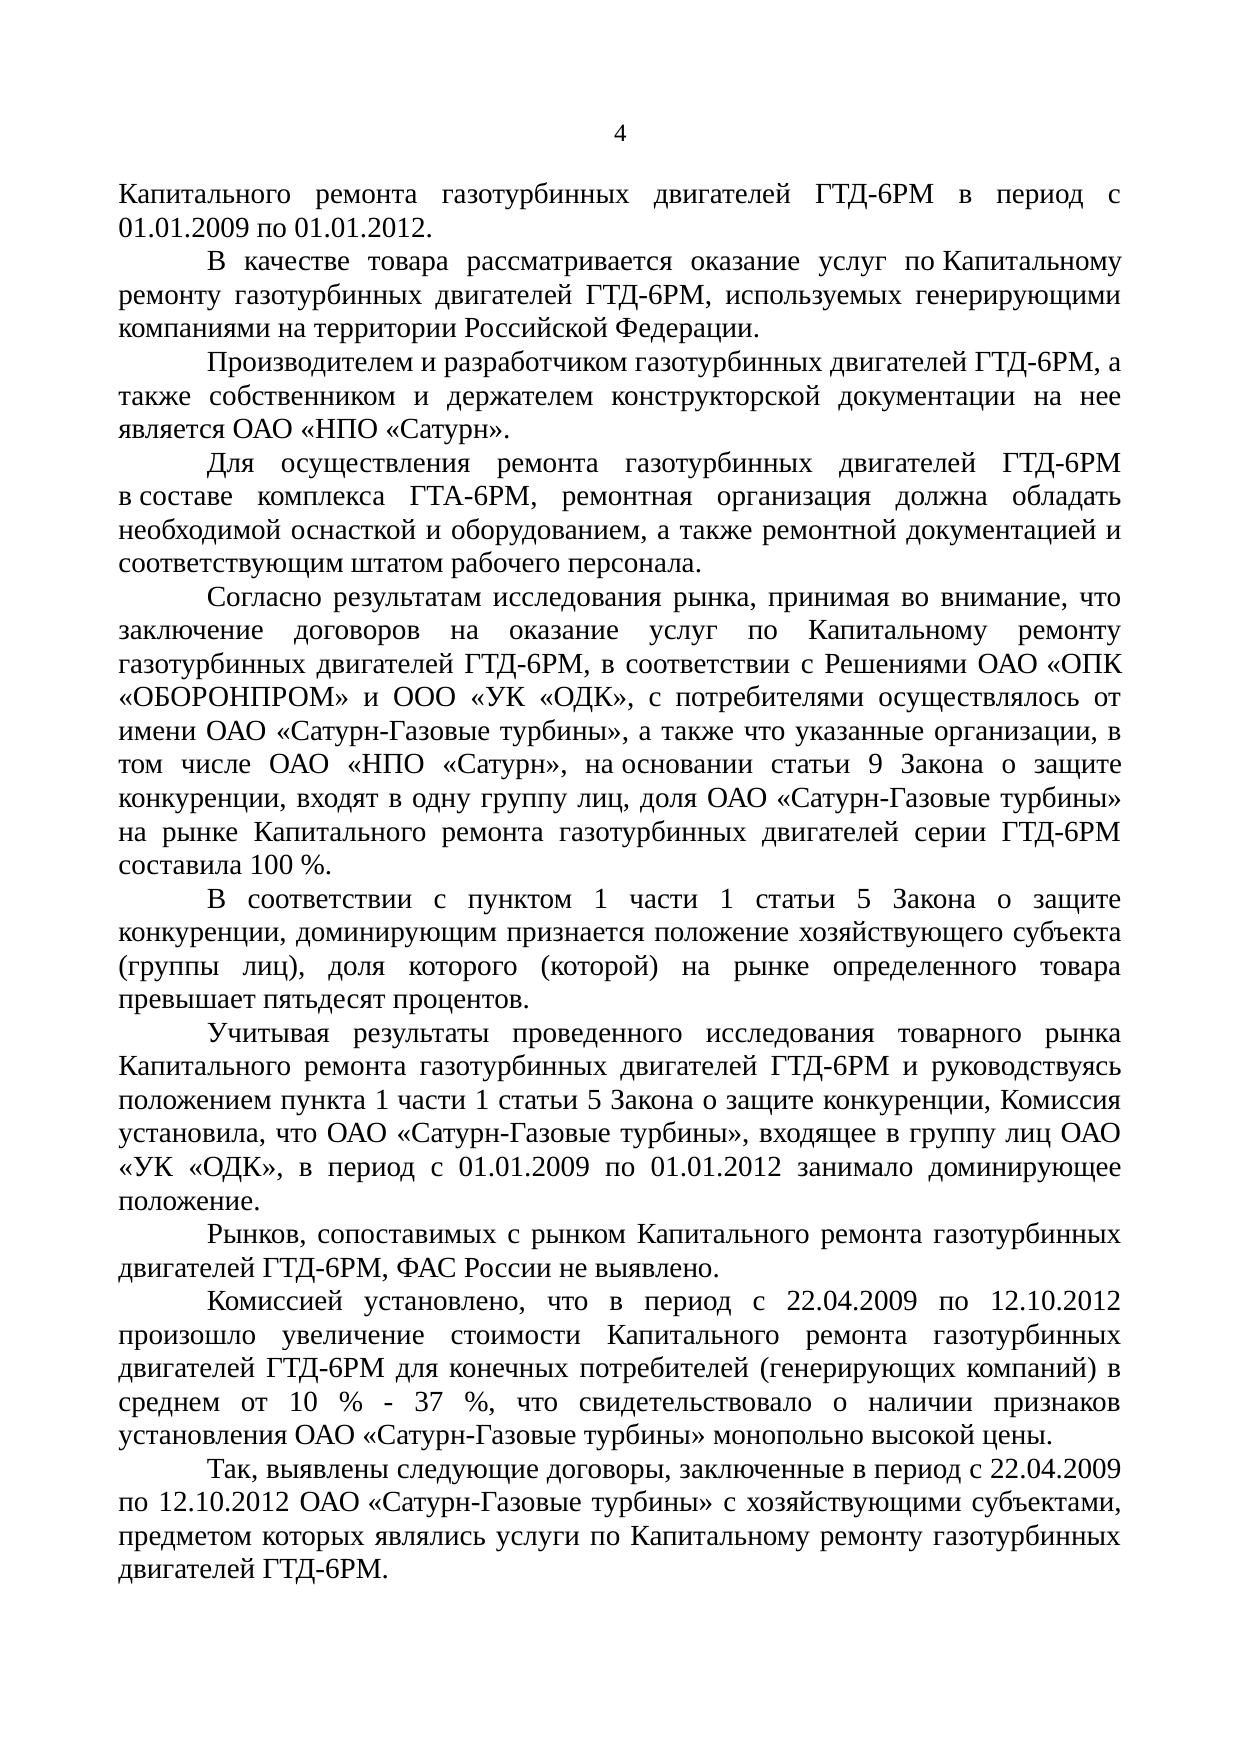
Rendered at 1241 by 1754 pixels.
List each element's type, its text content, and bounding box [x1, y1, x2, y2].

text Рынков, сопоставимых с рынком Капитального ремонта газотурбинных двигателей ГТД-6РМ, ФАС России не выявлено. [118, 1216, 1122, 1283]
text Капитального ремонта газотурбинных двигателей ГТД-6РМ в период с 01.01.2009 по 01.01.2012. [118, 176, 1122, 243]
text Комиссией установлено, что в период с 22.04.2009 по 12.10.2012 произошло увеличение стоимости Капитального ремонта газотурбинных двигателей ГТД-6РМ для конечных потребителей (генерирующих компаний) в среднем от 10 % - 37 %, что свидетельствовало о наличии признаков установления ОАО «Сатурн-Газовые турбины» монопольно высокой цены. [118, 1283, 1122, 1451]
text Так, выявлены следующие договоры, заключенные в период с 22.04.2009 по 12.10.2012 ОАО «Сатурн-Газовые турбины» с хозяйствующими субъектами, предметом которых являлись услуги по Капитальному ремонту газотурбинных двигателей ГТД-6РМ. [118, 1451, 1122, 1585]
text Согласно результатам исследования рынка, принимая во внимание, что заключение договоров на оказание услуг по Капитальному ремонту газотурбинных двигателей ГТД-6РМ, в соответствии с Решениями ОАО «ОПК «ОБОРОНПРОМ» и ООО «УК «ОДК», с потребителями осуществлялось от имени ОАО «Сатурн-Газовые турбины», а также что указанные организации, в том числе ОАО «НПО «Сатурн», на основании статьи 9 Закона о защите конкуренции, входят в одну группу лиц, доля ОАО «Сатурн-Газовые турбины» на рынке Капитального ремонта газотурбинных двигателей серии ГТД-6РМ составила 100 %. [118, 579, 1122, 881]
text В качестве товара рассматривается оказание услуг по Капитальному ремонту газотурбинных двигателей ГТД-6РМ, используемых генерирующими компаниями на территории Российской Федерации. [118, 243, 1122, 344]
text Учитывая результаты проведенного исследования товарного рынка Капитального ремонта газотурбинных двигателей ГТД-6РМ и руководствуясь положением пункта 1 части 1 статьи 5 Закона о защите конкуренции, Комиссия установила, что ОАО «Сатурн-Газовые турбины», входящее в группу лиц ОАО «УК «ОДК», в период с 01.01.2009 по 01.01.2012 занимало доминирующее положение. [118, 1015, 1122, 1216]
text Для осуществления ремонта газотурбинных двигателей ГТД-6РМ в составе комплекса ГТА-6РМ, ремонтная организация должна обладать необходимой оснасткой и оборудованием, а также ремонтной документацией и соответствующим штатом рабочего персонала. [118, 445, 1122, 579]
text Производителем и разработчиком газотурбинных двигателей ГТД-6РМ, а также собственником и держателем конструкторской документации на нее является ОАО «НПО «Сатурн». [118, 344, 1122, 445]
text В соответствии с пунктом 1 части 1 статьи 5 Закона о защите конкуренции, доминирующим признается положение хозяйствующего субъекта (группы лиц), доля которого (которой) на рынке определенного товара превышает пятьдесят процентов. [118, 881, 1122, 1015]
